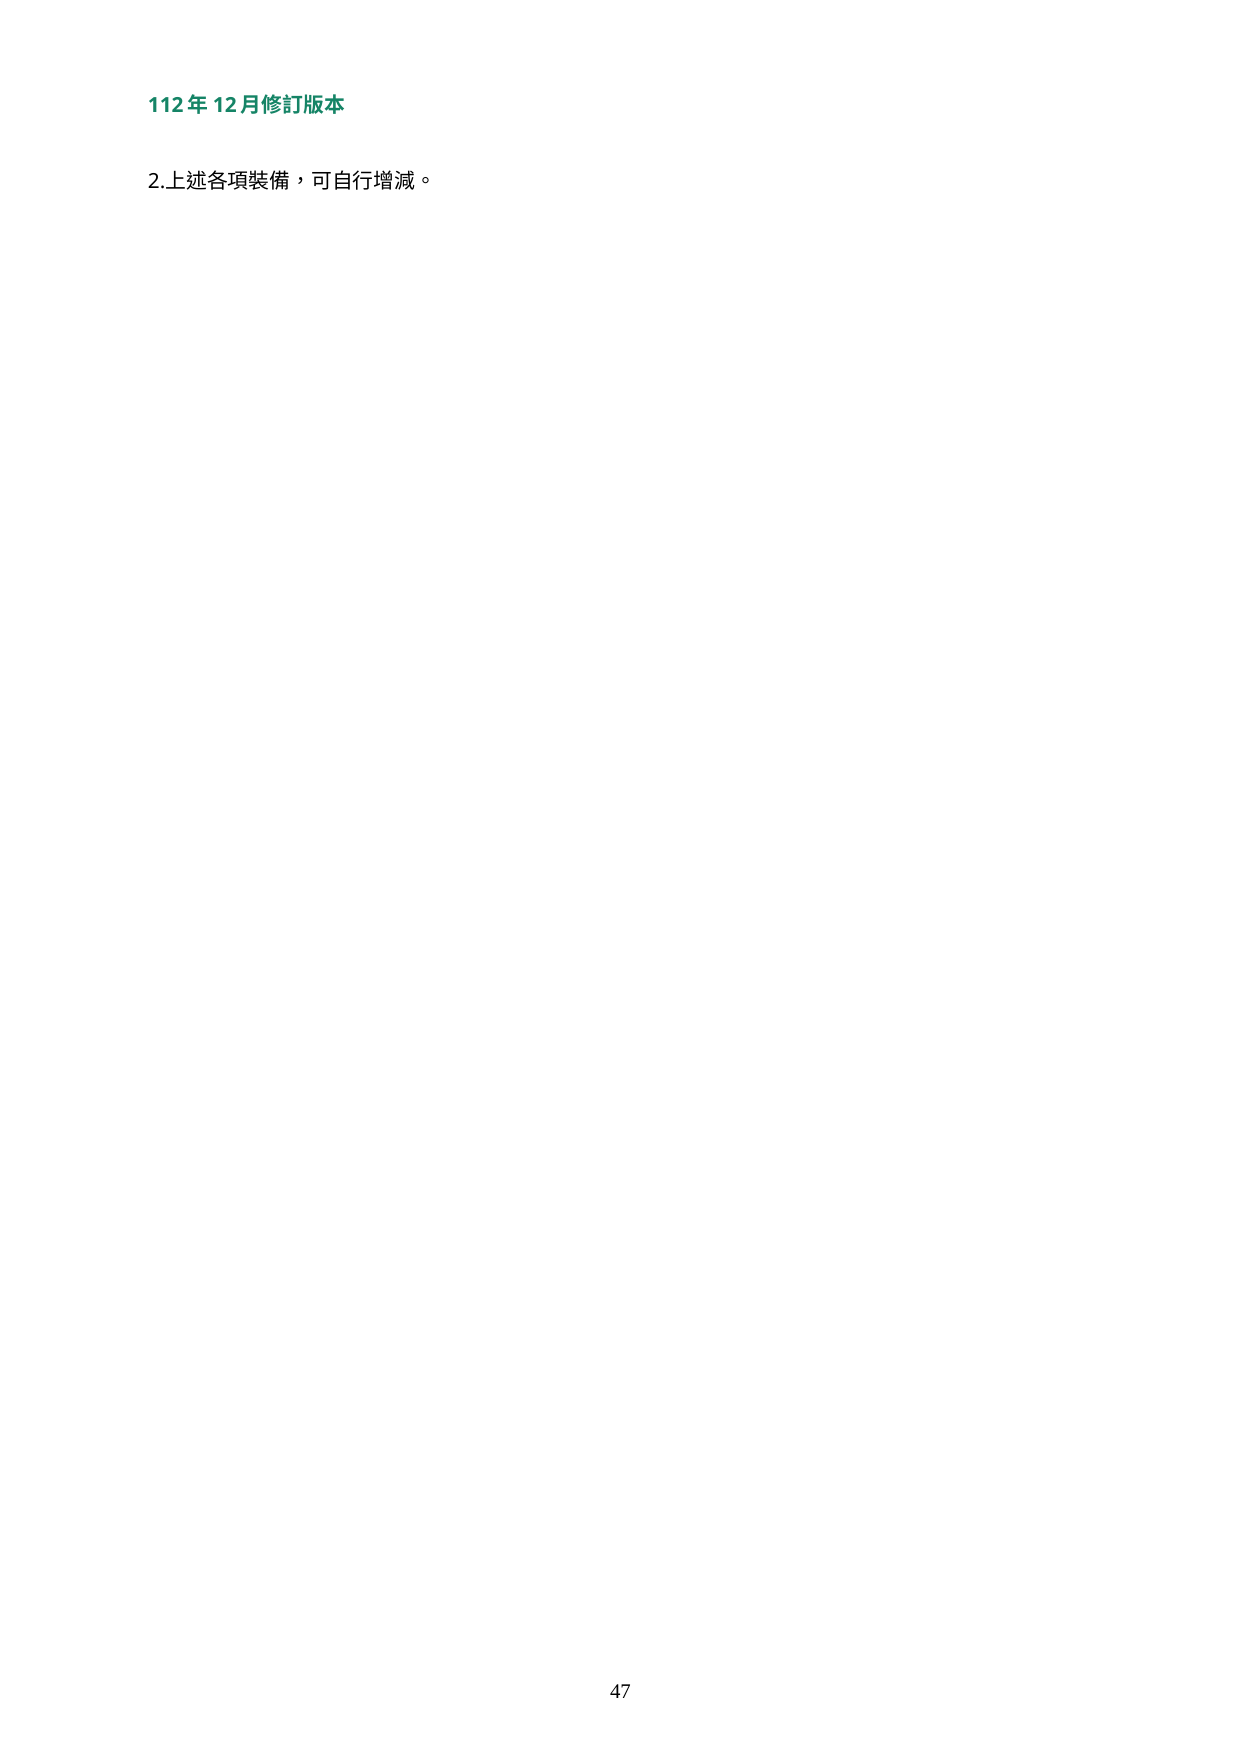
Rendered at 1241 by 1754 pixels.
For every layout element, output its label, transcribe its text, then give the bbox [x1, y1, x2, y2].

text 2.上述各項裝備，可自行增減。 [148, 161, 1092, 198]
